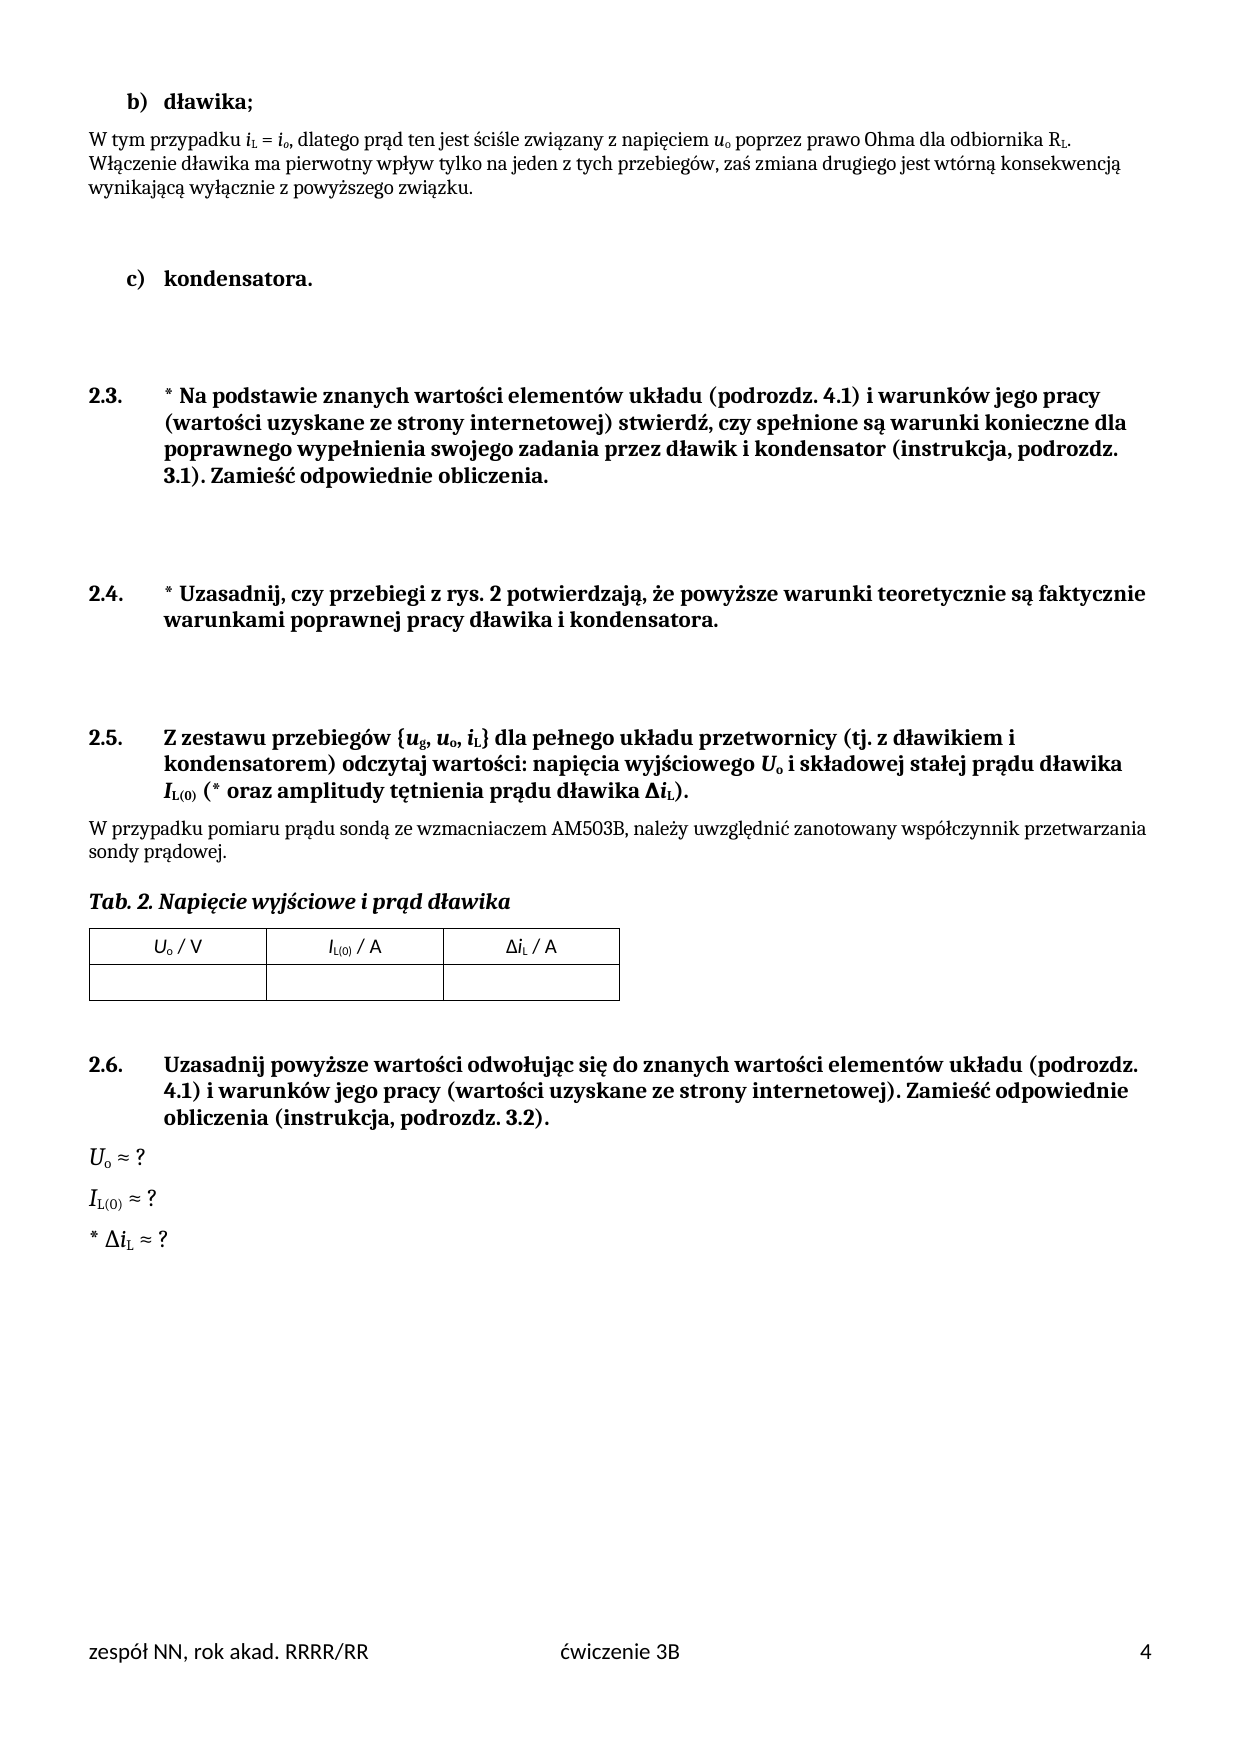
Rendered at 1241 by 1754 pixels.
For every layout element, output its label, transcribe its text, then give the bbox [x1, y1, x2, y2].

table_header IL(0) / A [267, 929, 443, 964]
subtitle dławika; [126, 88, 1152, 115]
table_header ∆iL / A [444, 929, 619, 964]
subtitle * Na podstawie znanych wartości elementów układu (podrozdz. 4.1) i warunków jego pracy (wartości uzyskane ze strony internetowej) stwierdź, czy spełnione są warunki konieczne dla poprawnego wypełnienia swojego zadania przez dławik i kondensator (instrukcja, podrozdz. 3.1). Zamieść odpowiednie obliczenia. [88, 383, 1152, 489]
table_cell [90, 965, 266, 1000]
subtitle kondensatora. [126, 265, 1152, 292]
subtitle * Uzasadnij, czy przebiegi z rys. 2 potwierdzają, że powyższe warunki teoretycznie są faktycznie warunkami poprawnej pracy dławika i kondensatora. [88, 580, 1152, 633]
text * ∆iL ≈ ? [88, 1225, 1152, 1254]
subtitle Z zestawu przebiegów {ug, uo, iL} dla pełnego układu przetwornicy (tj. z dławikiem i kondensatorem) odczytaj wartości: napięcia wyjściowego Uo i składowej stałej prądu dławika IL(0) (* oraz amplitudy tętnienia prądu dławika ∆iL). [88, 724, 1152, 804]
text Uo ≈ ? [88, 1143, 1152, 1172]
text W tym przypadku iL = io, dlatego prąd ten jest ściśle związany z napięciem uo poprzez prawo Ohma dla odbiornika RL. Włączenie dławika ma pierwotny wpływ tylko na jeden z tych przebiegów, zaś zmiana drugiego jest wtórną konsekwencją wynikającą wyłącznie z powyższego związku. [88, 127, 1152, 199]
text Tab. 2. Napięcie wyjściowe i prąd dławika [88, 889, 1152, 915]
table_header Uo / V [90, 929, 266, 964]
text W przypadku pomiaru prądu sondą ze wzmacniaczem AM503B, należy uwzględnić zanotowany współczynnik przetwarzania sondy prądowej. [88, 816, 1152, 864]
subtitle Uzasadnij powyższe wartości odwołując się do znanych wartości elementów układu (podrozdz. 4.1) i warunków jego pracy (wartości uzyskane ze strony internetowej). Zamieść odpowiednie obliczenia (instrukcja, podrozdz. 3.2). [88, 1051, 1152, 1131]
table_cell [444, 965, 619, 1000]
text IL(0) ≈ ? [88, 1184, 1152, 1213]
table_cell [267, 965, 443, 1000]
